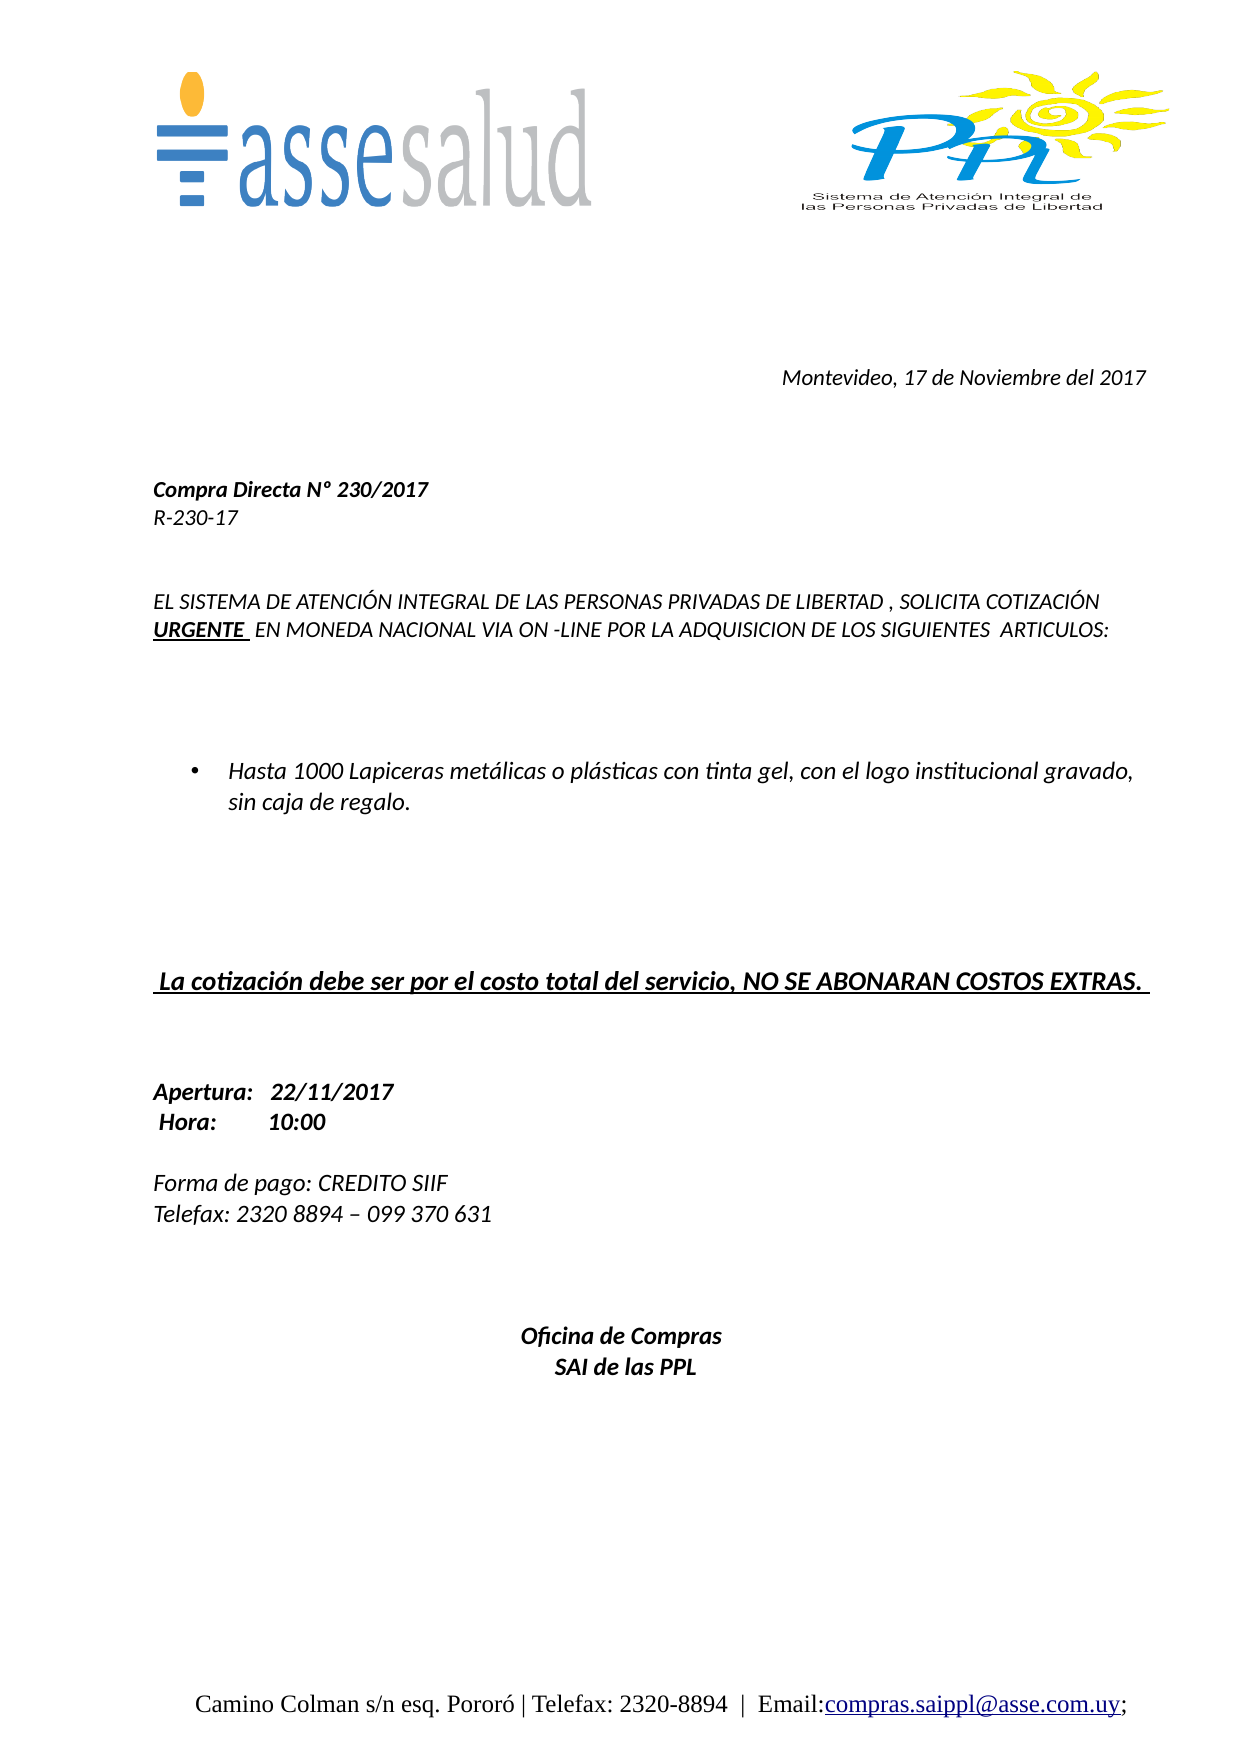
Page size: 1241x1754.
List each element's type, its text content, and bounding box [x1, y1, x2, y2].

text Telefax: 2320 8894 – 099 370 631 [153, 1198, 1169, 1228]
text Forma de pago: CREDITO SIIF [153, 1167, 1169, 1198]
text La cotización debe ser por el costo total del servicio, NO SE ABONARAN COSTOS EXTRAS. [153, 964, 1169, 997]
text EL SISTEMA DE ATENCIÓN INTEGRAL DE LAS PERSONAS PRIVADAS DE LIBERTAD , SOLICITA COTIZACIÓN URGENTE EN MONEDA NACIONAL VIA ON -LINE POR LA ADQUISICION DE LOS SIGUIENTES ARTICULOS: [153, 587, 1169, 643]
text Apertura: 22/11/2017 [153, 1076, 1169, 1106]
picture [798, 71, 1170, 216]
text Montevideo, 17 de Noviembre del 2017 [153, 363, 1169, 391]
text SAI de las PPL [153, 1351, 1169, 1381]
list Hasta 1000 Lapiceras metálicas o plásticas con tinta gel, con el logo institucional gravado, sin caja de regalo. [191, 755, 1169, 816]
text Compra Directa Nº 230/2017 [153, 475, 1169, 503]
text Hora: 10:00 [153, 1106, 1169, 1137]
text R-230-17 [153, 503, 1169, 531]
text Oficina de Compras [153, 1320, 1169, 1351]
picture [156, 72, 592, 207]
